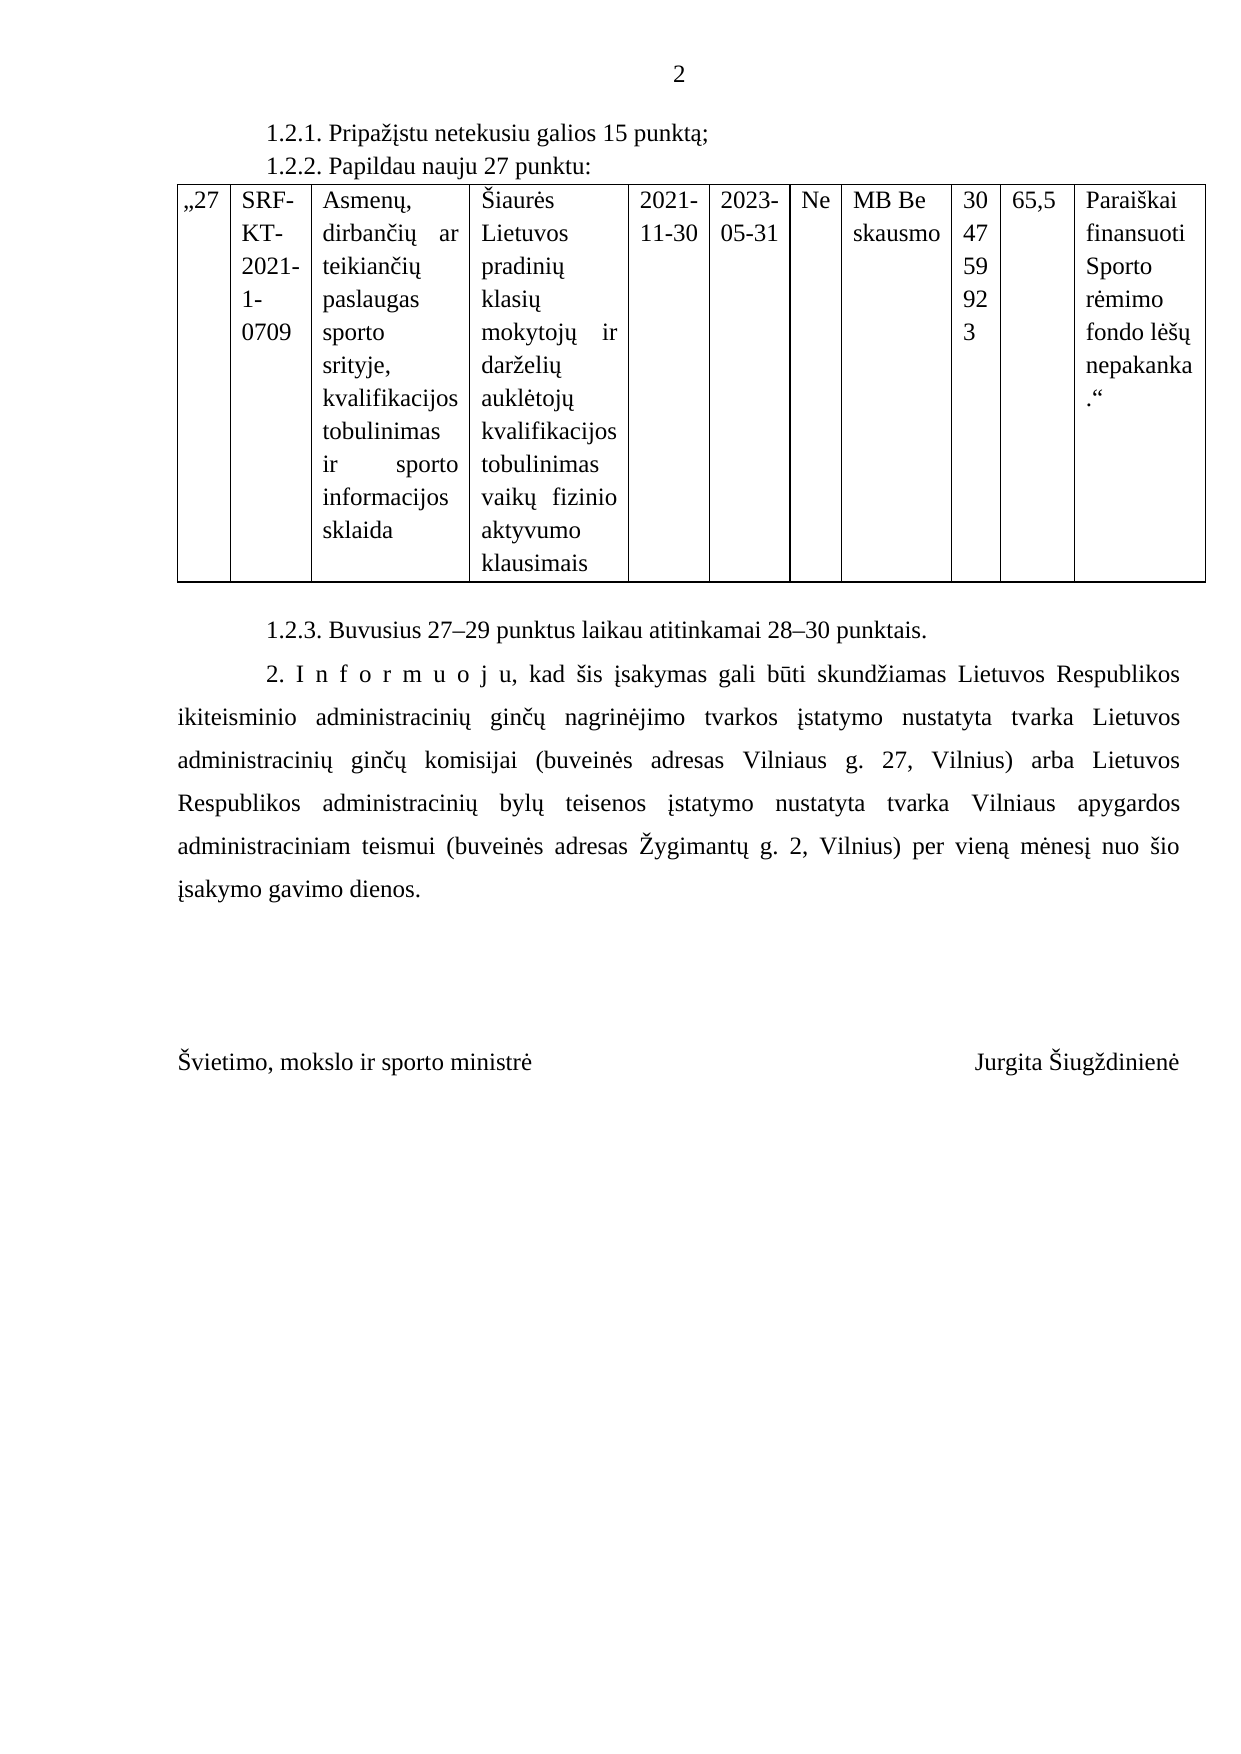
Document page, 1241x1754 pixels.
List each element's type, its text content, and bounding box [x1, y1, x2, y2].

text 1.2.1. Pripažįstu netekusiu galios 15 punktą; [177, 118, 1181, 147]
table_header Šiaurės Lietuvos pradinių klasių mokytojų ir darželių auklėtojų kvalifikacijos tobulinimas vaikų fizinio aktyvumo klausimais [470, 185, 628, 581]
text Švietimo, mokslo ir sporto ministrė Jurgita Šiugždinienė [177, 1047, 1181, 1076]
table_header MB Be skausmo [842, 185, 951, 581]
text 1.2.2. Papildau nauju 27 punktu: [177, 151, 1181, 180]
table_header Ne [791, 185, 841, 581]
text 2. I n f o r m u o j u, kad šis įsakymas gali būti skundžiamas Lietuvos Respublikos ikiteisminio administracinių ginčų nagrinėjimo tvarkos įstatymo nustatyta tvarka Lietuvos administracinių ginčų komisijai (buveinės adresas Vilniaus g. 27, Vilnius) arba Lietuvos Respublikos administracinių bylų teisenos įstatymo nustatyta tvarka Vilniaus apygardos administraciniam teismui (buveinės adresas Žygimantų g. 2, Vilnius) per vieną mėnesį nuo šio įsakymo gavimo dienos. [177, 659, 1181, 903]
table_header Asmenų, dirbančių ar teikiančių paslaugas sporto srityje, kvalifikacijos tobulinimas ir sporto informacijos sklaida [312, 185, 469, 581]
table_header „27 [178, 185, 230, 581]
table_header 304759923 [952, 185, 1000, 581]
table_header SRF-KT-2021-1-0709 [231, 185, 311, 581]
table_header 65,5 [1001, 185, 1074, 581]
text 1.2.3. Buvusius 27–29 punktus laikau atitinkamai 28–30 punktais. [177, 616, 1181, 644]
table_header 2023-05-31 [710, 185, 789, 581]
table_header Paraiškai finansuoti Sporto rėmimo fondo lėšų nepakanka.“ [1075, 185, 1205, 581]
table_header 2021-11-30 [629, 185, 709, 581]
